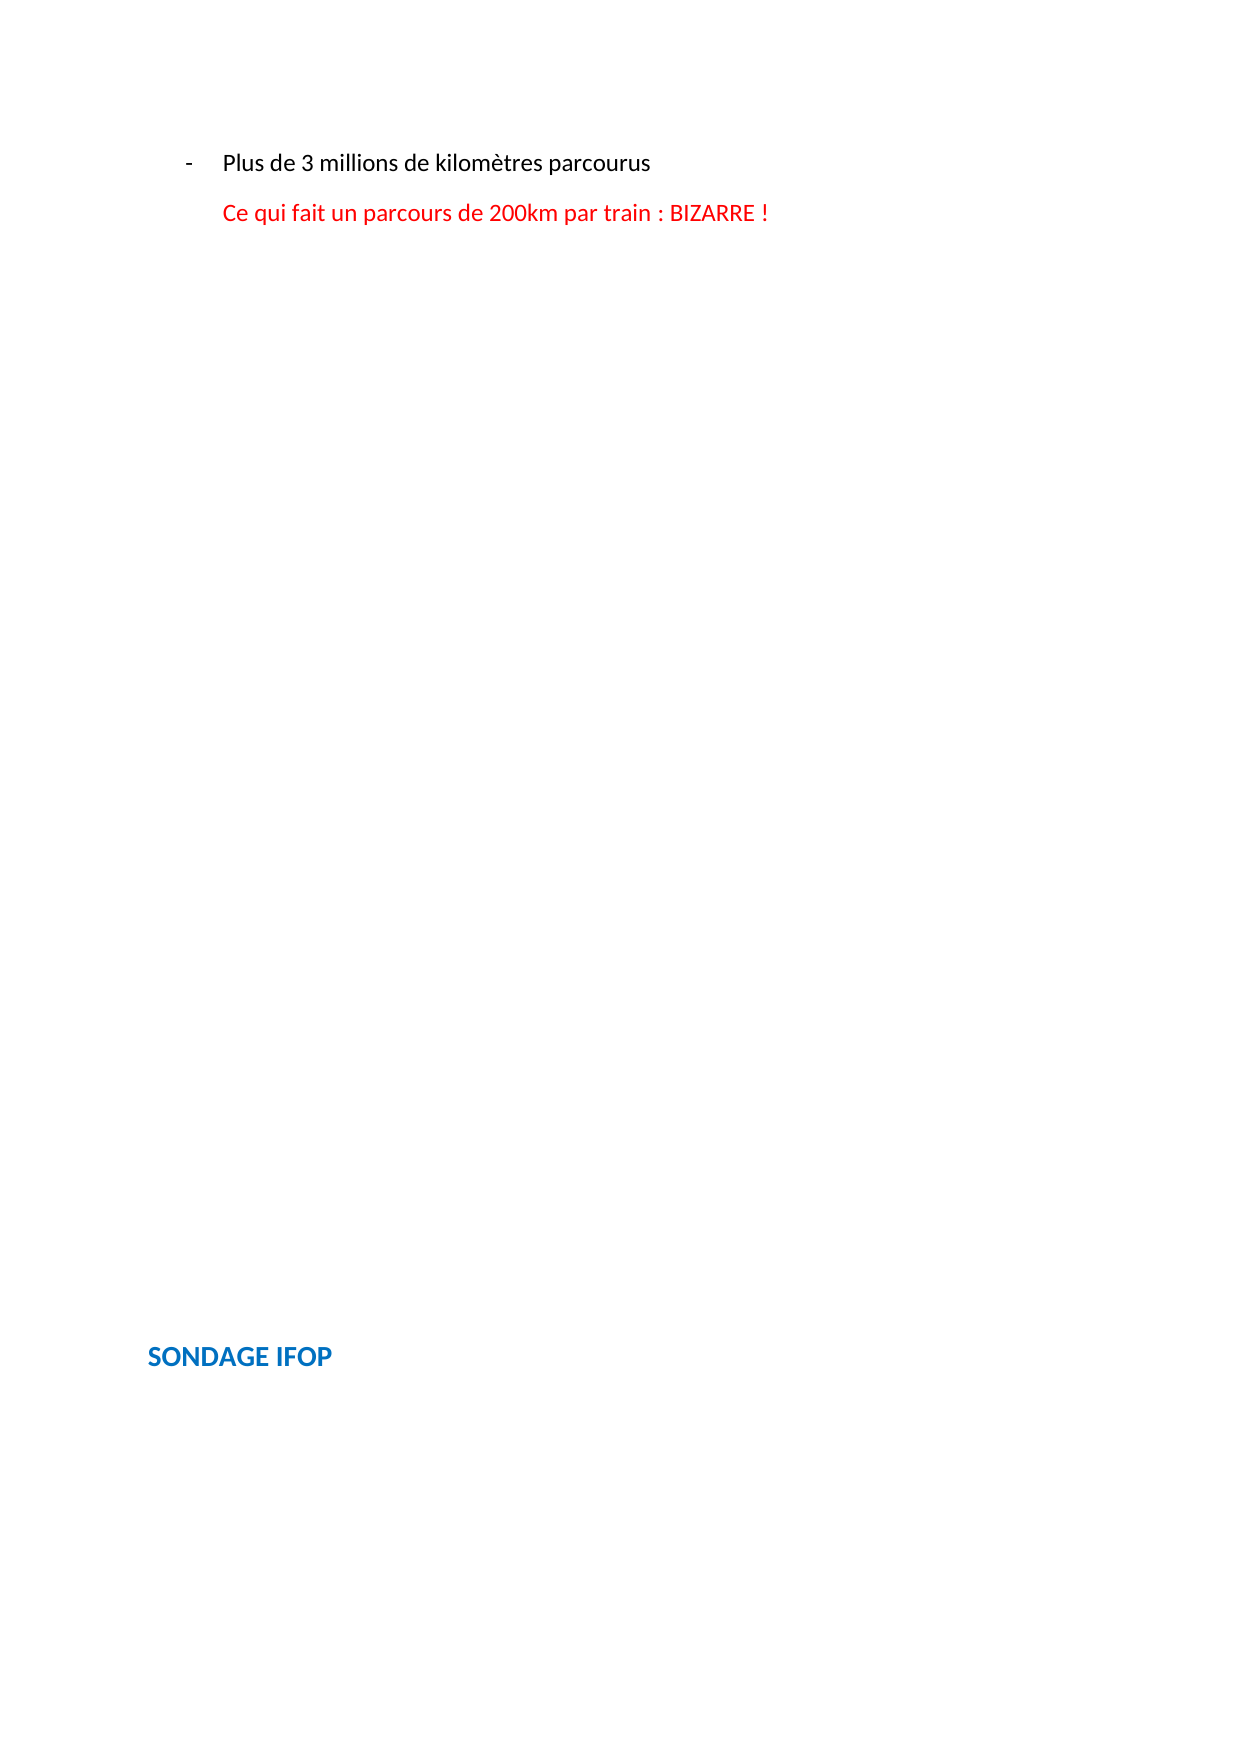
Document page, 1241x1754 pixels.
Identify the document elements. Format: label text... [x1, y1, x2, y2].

list Plus de 3 millions de kilomètres parcourus [185, 148, 1093, 178]
list Ce qui fait un parcours de 200km par train : BIZARRE ! [223, 197, 1093, 228]
text SONDAGE IFOP [148, 1338, 1093, 1373]
